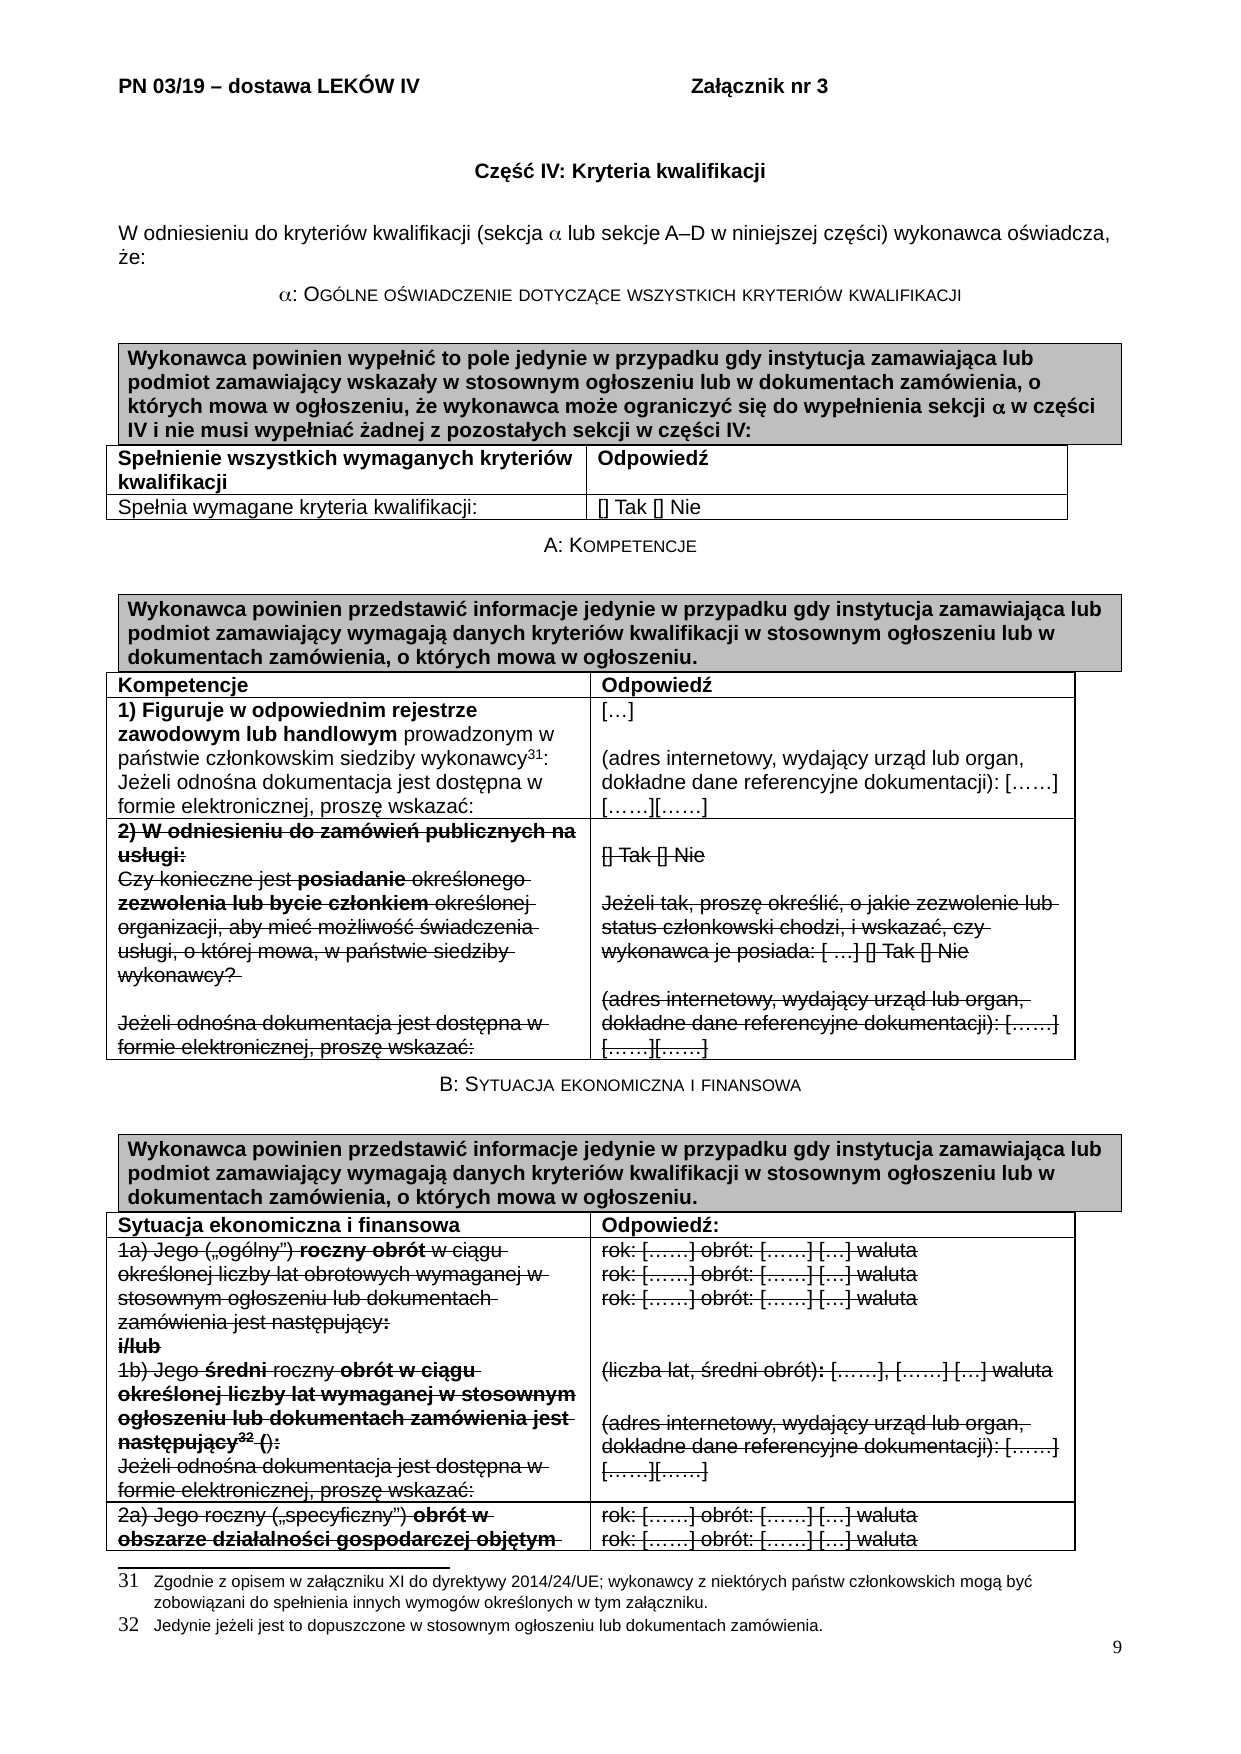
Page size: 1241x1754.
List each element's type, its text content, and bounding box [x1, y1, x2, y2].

table_header Sytuacja ekonomiczna i finansowa [107, 1213, 590, 1237]
title : Ogólne oświadczenie dotyczące wszystkich kryteriów kwalifikacji [118, 281, 1122, 305]
table_cell Spełnia wymagane kryteria kwalifikacji: [107, 495, 586, 519]
table_cell 1a) Jego („ogólny”) roczny obrót w ciągu określonej liczby lat obrotowych wymaganej w stosownym ogłoszeniu lub dokumentach zamówienia jest następujący: i/lub 1b) Jego średni roczny obrót w ciągu określonej liczby lat wymaganej w stosownym ogłoszeniu lub dokumentach zamówienia jest następujący (): Jeżeli odnośna dokumentacja jest dostępna w formie elektronicznej, proszę wskazać: [107, 1238, 590, 1501]
text Wykonawca powinien przedstawić informacje jedynie w przypadku gdy instytucja zamawiająca lub podmiot zamawiający wymagają danych kryteriów kwalifikacji w stosownym ogłoszeniu lub w dokumentach zamówienia, o których mowa w ogłoszeniu. [119, 595, 1121, 671]
table_cell [] Tak [] Nie [587, 495, 1067, 519]
table_cell 2) W odniesieniu do zamówień publicznych na usługi: Czy konieczne jest posiadanie określonego zezwolenia lub bycie członkiem określonej organizacji, aby mieć możliwość świadczenia usługi, o której mowa, w państwie siedziby wykonawcy? Jeżeli odnośna dokumentacja jest dostępna w formie elektronicznej, proszę wskazać: [107, 819, 590, 1059]
table_header Odpowiedź [587, 446, 1067, 494]
table_header Odpowiedź: [591, 1213, 1074, 1237]
title Część IV: Kryteria kwalifikacji [118, 159, 1122, 183]
table_cell rok: [……] obrót: [……] […] waluta rok: [……] obrót: [……] […] waluta rok: [……] obrót: [……] […] waluta (liczba lat, średni obrót): [……], [……] […] waluta (adres internetowy, wydający urząd lub organ, dokładne dane referencyjne dokumentacji): [……][……][……] [591, 1238, 1074, 1501]
table_header Odpowiedź [591, 673, 1074, 697]
title A: Kompetencje [118, 533, 1122, 557]
table_cell 1) Figuruje w odpowiednim rejestrze zawodowym lub handlowym prowadzonym w państwie członkowskim siedziby wykonawcy: Jeżeli odnośna dokumentacja jest dostępna w formie elektronicznej, proszę wskazać: [107, 698, 590, 818]
table_cell […] (adres internetowy, wydający urząd lub organ, dokładne dane referencyjne dokumentacji): [……][……][……] [591, 698, 1074, 818]
table_header Spełnienie wszystkich wymaganych kryteriów kwalifikacji [107, 446, 586, 494]
text Wykonawca powinien wypełnić to pole jedynie w przypadku gdy instytucja zamawiająca lub podmiot zamawiający wskazały w stosownym ogłoszeniu lub w dokumentach zamówienia, o których mowa w ogłoszeniu, że wykonawca może ograniczyć się do wypełnienia sekcji  w części IV i nie musi wypełniać żadnej z pozostałych sekcji w części IV: [119, 344, 1121, 444]
text W odniesieniu do kryteriów kwalifikacji (sekcja  lub sekcje A–D w niniejszej części) wykonawca oświadcza, że: [118, 221, 1122, 269]
text Wykonawca powinien przedstawić informacje jedynie w przypadku gdy instytucja zamawiająca lub podmiot zamawiający wymagają danych kryteriów kwalifikacji w stosownym ogłoszeniu lub w dokumentach zamówienia, o których mowa w ogłoszeniu. [119, 1135, 1121, 1211]
title B: Sytuacja ekonomiczna i finansowa [118, 1072, 1122, 1096]
table_cell 2a) Jego roczny („specyficzny”) obrót w obszarze działalności gospodarczej objętym [107, 1503, 590, 1550]
table_header Kompetencje [107, 673, 590, 697]
table_cell [] Tak [] Nie Jeżeli tak, proszę określić, o jakie zezwolenie lub status członkowski chodzi, i wskazać, czy wykonawca je posiada: [ …] [] Tak [] Nie (adres internetowy, wydający urząd lub organ, dokładne dane referencyjne dokumentacji): [……][……][……] [591, 819, 1074, 1059]
table_cell rok: [……] obrót: [……] […] waluta rok: [……] obrót: [……] […] waluta [591, 1503, 1074, 1550]
